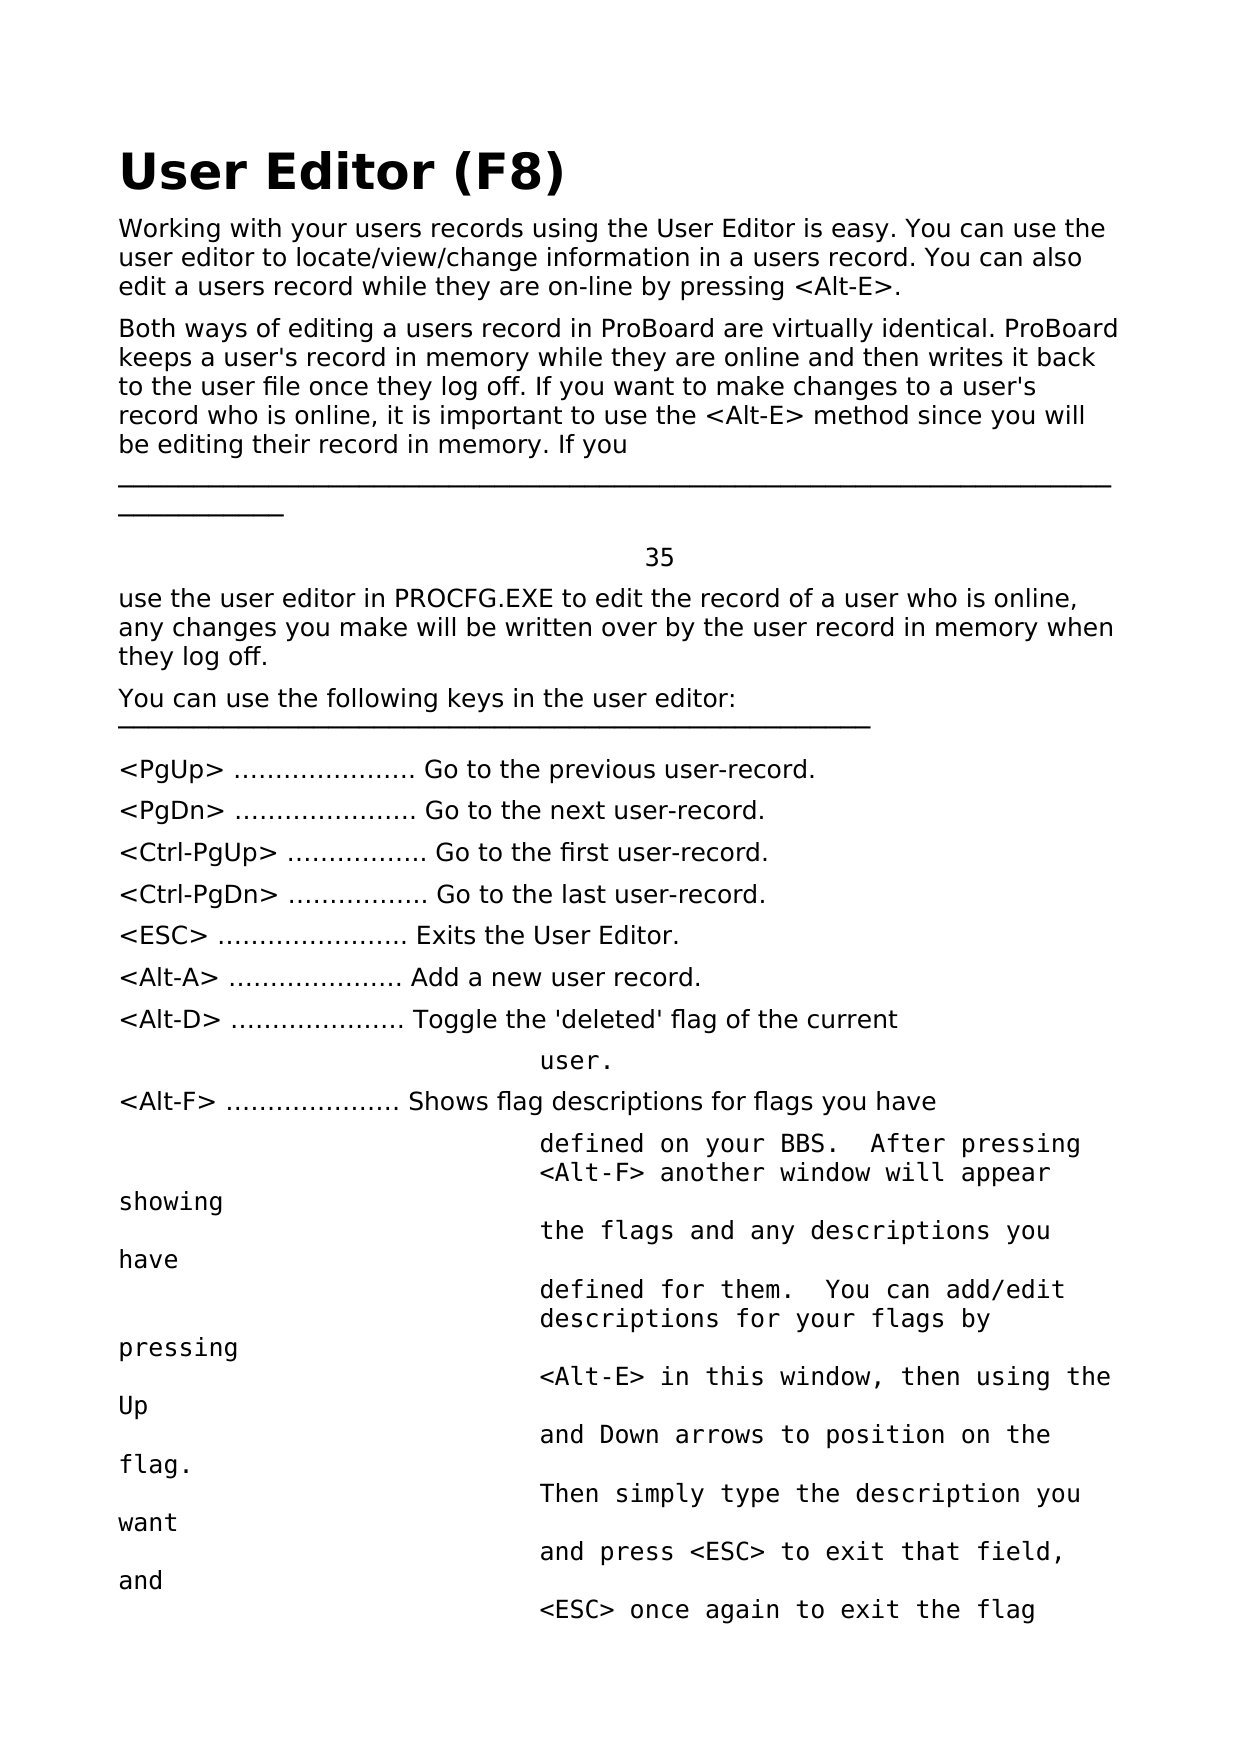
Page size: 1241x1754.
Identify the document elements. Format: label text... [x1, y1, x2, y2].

text 35 [118, 543, 1122, 572]
text <PgDn> …………………. Go to the next user-record. [118, 796, 1122, 826]
text Both ways of editing a users record in ProBoard are virtually identical. ProBoard keeps a user's record in memory while they are online and then writes it back to the user file once they log off. If you want to make changes to a user's record who is online, it is important to use the <Alt-E> method since you will be editing their record in memory. If you [118, 314, 1122, 460]
text <Alt-F> ………………… Shows flag descriptions for flags you have [118, 1087, 1122, 1117]
text <ESC> ………………….. Exits the User Editor. [118, 921, 1122, 951]
text ───────────────────────────────────────────────────────────────────────────── [118, 472, 1122, 531]
text <Alt-D> ………………… Toggle the 'deleted' flag of the current [118, 1005, 1122, 1034]
text defined on your BBS. After pressing <Alt-F> another window will appear showing the flags and any descriptions you have defined for them. You can add/edit descriptions for your flags by pressing <Alt-E> in this window, then using the Up and Down arrows to position on the flag. Then simply type the description you want and press <ESC> to exit that field, and <ESC> once again to exit the flag [118, 1129, 1122, 1625]
text <Ctrl-PgUp> …………….. Go to the first user-record. [118, 838, 1122, 867]
text <Ctrl-PgDn> …………….. Go to the last user-record. [118, 880, 1122, 909]
text You can use the following keys in the user editor: ────────────────────────────────────────────────── [118, 684, 1122, 742]
text user. [118, 1046, 1122, 1076]
text <PgUp> …………………. Go to the previous user-record. [118, 755, 1122, 784]
text <Alt-A> ………………… Add a new user record. [118, 963, 1122, 992]
subtitle User Editor (F8) [118, 143, 1122, 201]
text Working with your users records using the User Editor is easy. You can use the user editor to locate/view/change information in a users record. You can also edit a users record while they are on-line by pressing <Alt-E>. [118, 214, 1122, 301]
text use the user editor in PROCFG.EXE to edit the record of a user who is online, any changes you make will be written over by the user record in memory when they log off. [118, 584, 1122, 671]
